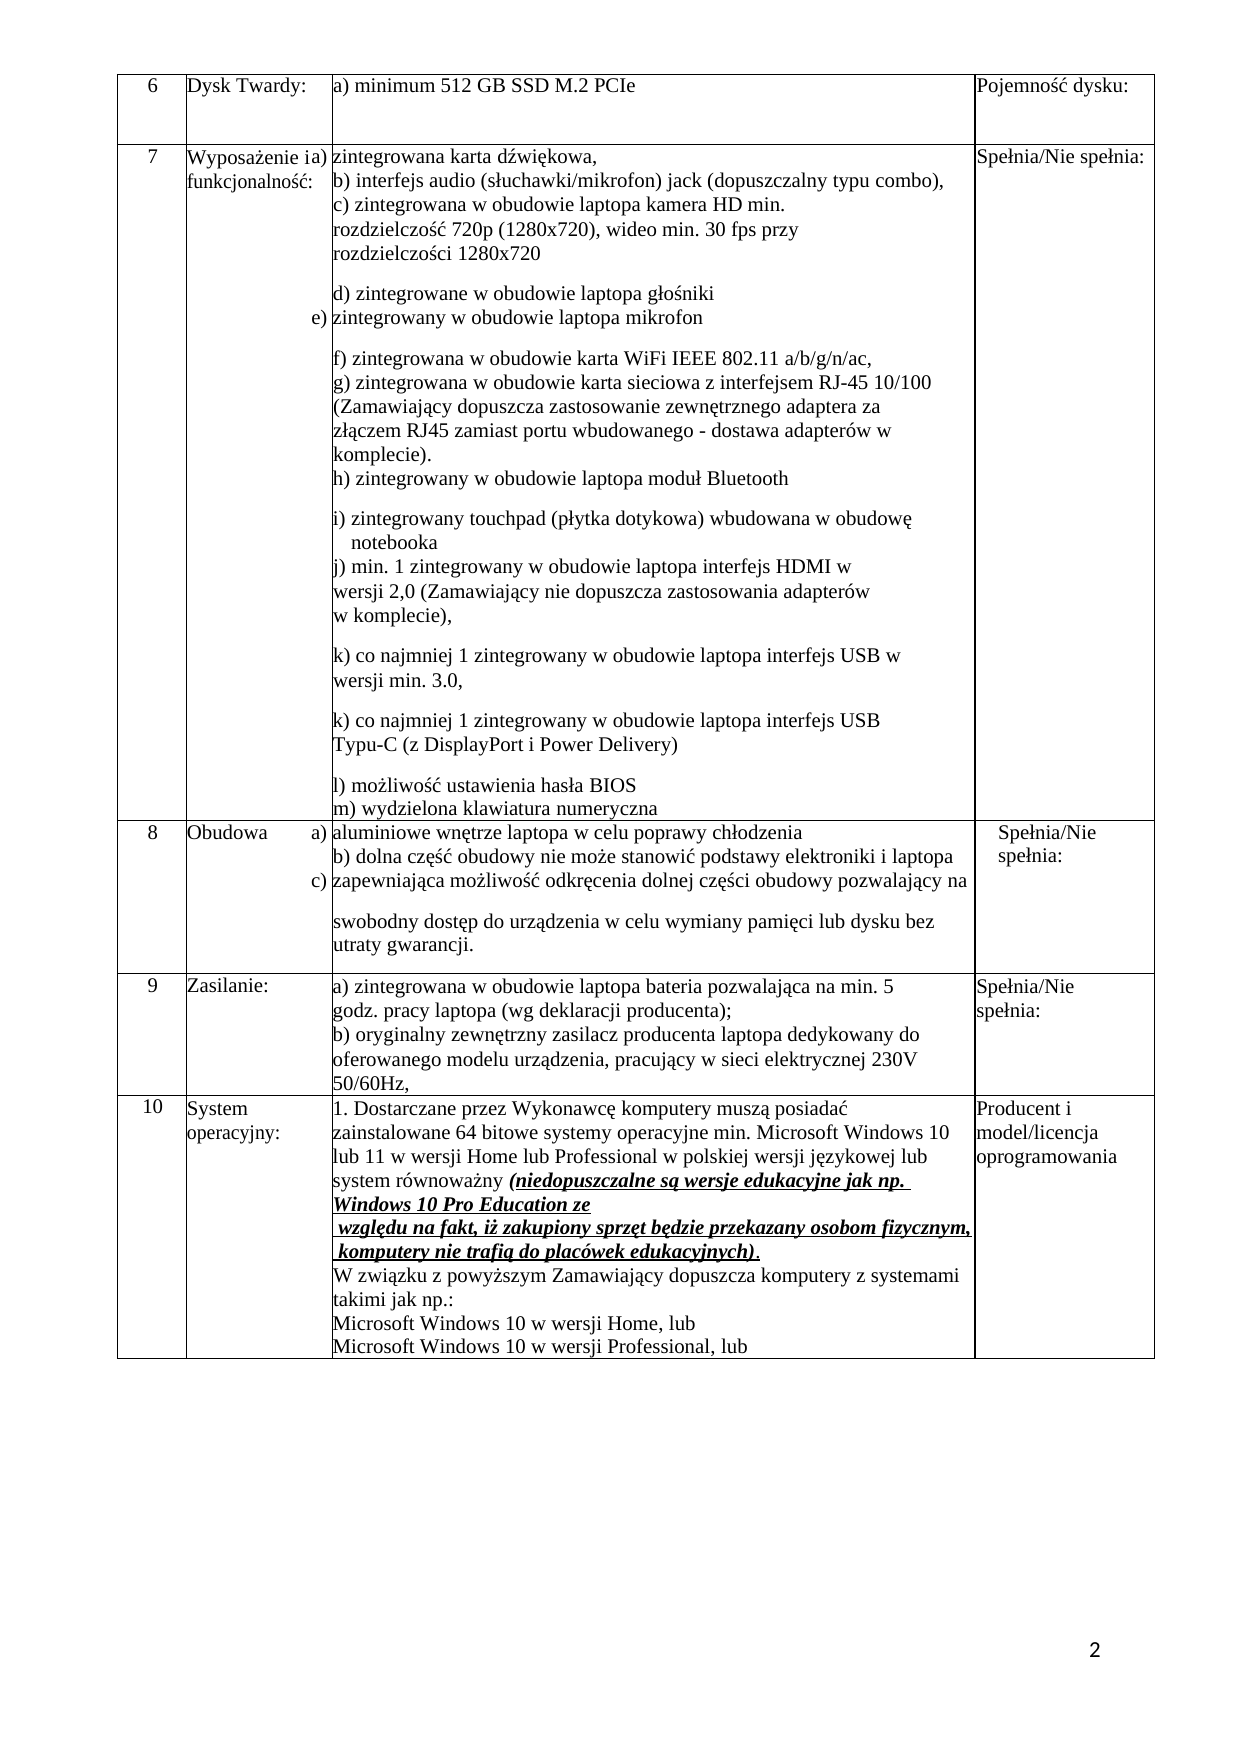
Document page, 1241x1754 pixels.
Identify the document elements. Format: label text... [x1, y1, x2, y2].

table_cell a) minimum 512 GB SSD M.2 PCIe [333, 75, 974, 144]
table_cell 8 [118, 821, 186, 973]
table_cell Zasilanie: [187, 974, 332, 1094]
table_cell zintegrowana w obudowie laptopa bateria pozwalająca na min. 5 godz. pracy laptopa (wg deklaracji producenta); oryginalny zewnętrzny zasilacz producenta laptopa dedykowany do oferowanego modelu urządzenia, pracujący w sieci elektrycznej 230V 50/60Hz, [333, 974, 974, 1094]
table_cell Spełnia/Nie spełnia: [976, 974, 1154, 1094]
table_cell 6 [118, 75, 186, 144]
table_cell Dysk Twardy: [187, 75, 332, 144]
table_cell zintegrowana karta dźwiękowa, interfejs audio (słuchawki/mikrofon) jack (dopuszczalny typu combo), zintegrowana w obudowie laptopa kamera HD min. rozdzielczość 720p (1280x720), wideo min. 30 fps przy rozdzielczości 1280x720 zintegrowane w obudowie laptopa głośniki zintegrowany w obudowie laptopa mikrofon zintegrowana w obudowie karta WiFi IEEE 802.11 a/b/g/n/ac, zintegrowana w obudowie karta sieciowa z interfejsem RJ-45 10/100 (Zamawiający dopuszcza zastosowanie zewnętrznego adaptera za złączem RJ45 zamiast portu wbudowanego - dostawa adapterów w komplecie). zintegrowany w obudowie laptopa moduł Bluetooth zintegrowany touchpad (płytka dotykowa) wbudowana w obudowę notebooka min. 1 zintegrowany w obudowie laptopa interfejs HDMI w wersji 2,0 (Zamawiający nie dopuszcza zastosowania adapterów w komplecie), co najmniej 1 zintegrowany w obudowie laptopa interfejs USB w wersji min. 3.0, co najmniej 1 zintegrowany w obudowie laptopa interfejs USB Typu-C (z DisplayPort i Power Delivery) możliwość ustawienia hasła BIOS wydzielona klawiatura numeryczna [333, 145, 974, 820]
table_cell 1. Dostarczane przez Wykonawcę komputery muszą posiadać zainstalowane 64 bitowe systemy operacyjne min. Microsoft Windows 10 lub 11 w wersji Home lub Professional w polskiej wersji językowej lub system równoważny (niedopuszczalne są wersje edukacyjne jak np. Windows 10 Pro Education ze względu na fakt, iż zakupiony sprzęt będzie przekazany osobom fizycznym, komputery nie trafią do placówek edukacyjnych). W związku z powyższym Zamawiający dopuszcza komputery z systemami takimi jak np.: Microsoft Windows 10 w wersji Home, lub Microsoft Windows 10 w wersji Professional, lub [333, 1096, 974, 1358]
table_cell Spełnia/Nie spełnia: [976, 145, 1154, 820]
table_cell 9 [118, 974, 186, 1094]
table_cell Pojemność dysku: [976, 75, 1154, 144]
table_cell Producent i model/licencja oprogramowania [976, 1096, 1154, 1358]
table_cell Wyposażenie i funkcjonalność: [187, 145, 332, 820]
table_cell System operacyjny: [187, 1096, 332, 1358]
table_cell Spełnia/Nie spełnia: [976, 821, 1154, 973]
table_cell 7 [118, 145, 186, 820]
table_cell aluminiowe wnętrze laptopa w celu poprawy chłodzenia dolna część obudowy nie może stanowić podstawy elektroniki i laptopa zapewniająca możliwość odkręcenia dolnej części obudowy pozwalający na swobodny dostęp do urządzenia w celu wymiany pamięci lub dysku bez utraty gwarancji. [333, 821, 974, 973]
table_cell 10 [118, 1096, 186, 1358]
table_cell Obudowa [187, 821, 332, 973]
